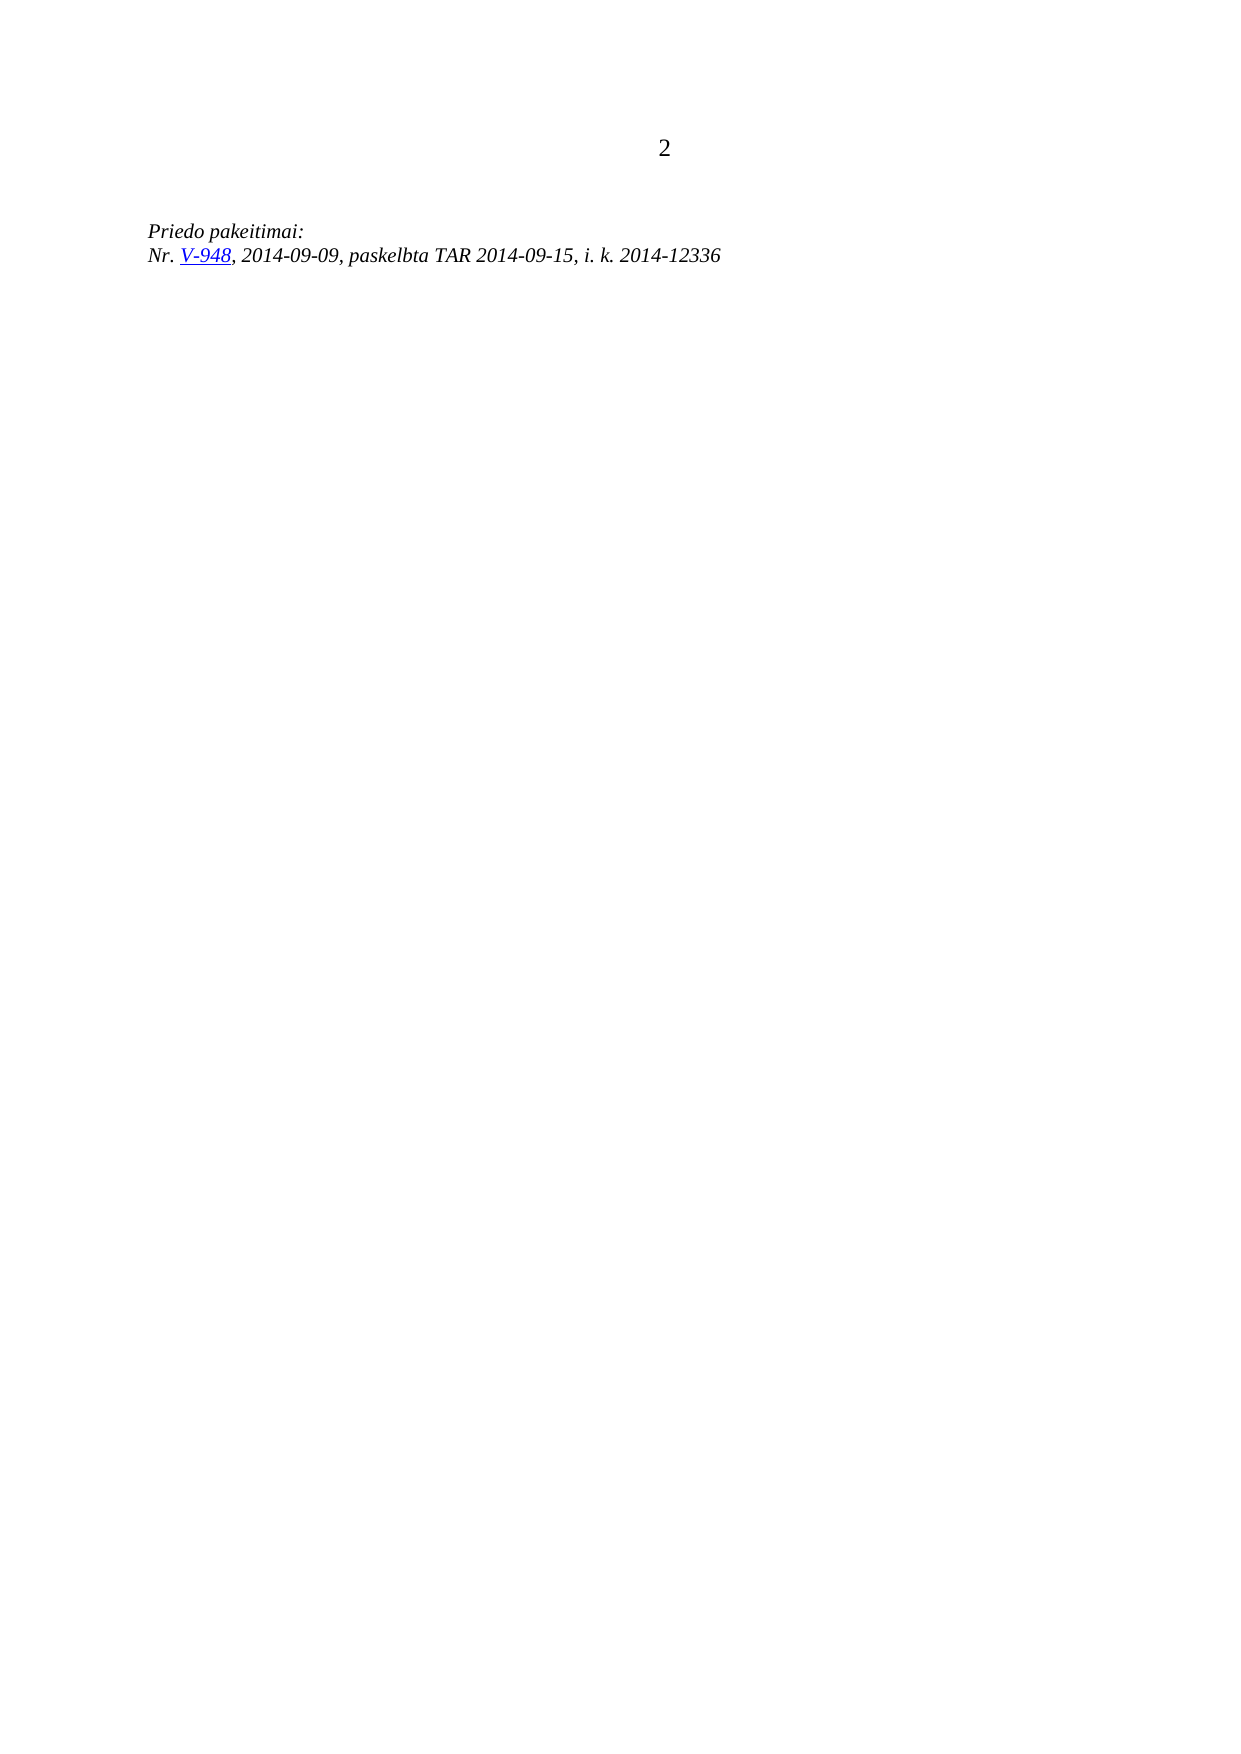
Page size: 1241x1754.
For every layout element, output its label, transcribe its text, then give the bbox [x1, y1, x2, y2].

text Nr. V-948, 2014-09-09, paskelbta TAR 2014-09-15, i. k. 2014-12336 [148, 243, 1181, 267]
text Priedo pakeitimai: [148, 219, 1181, 243]
